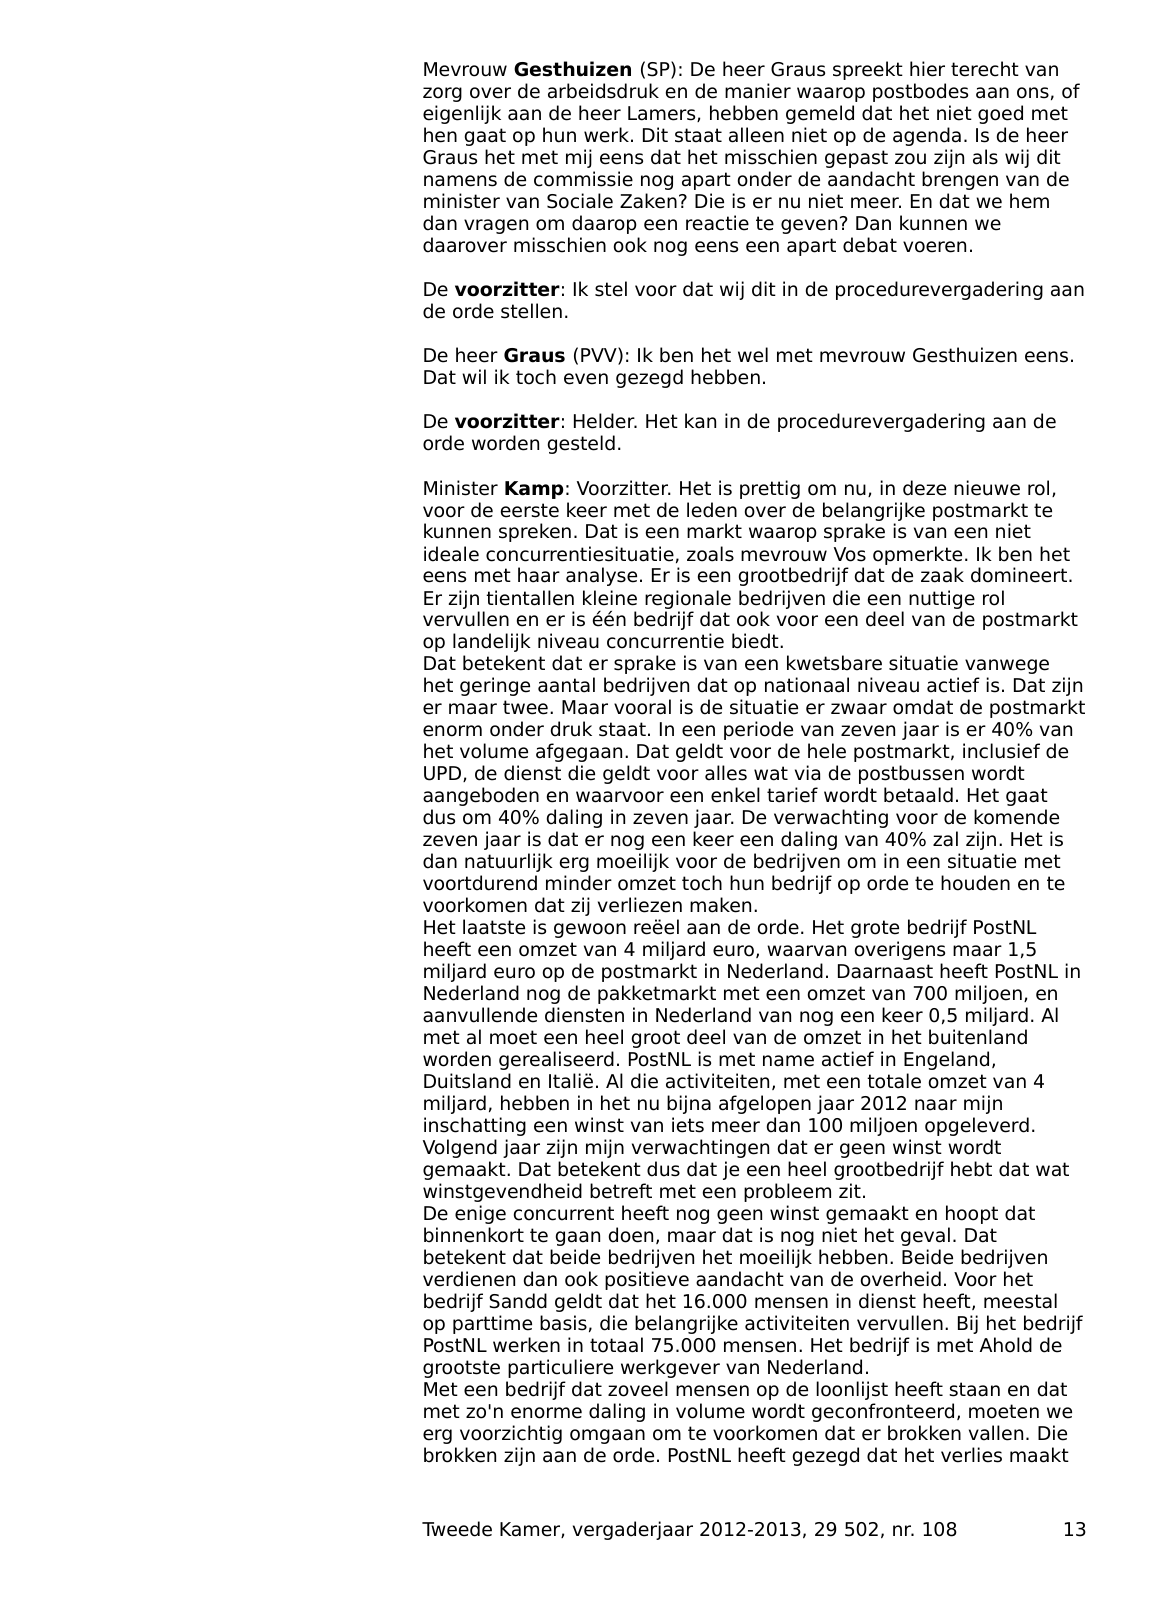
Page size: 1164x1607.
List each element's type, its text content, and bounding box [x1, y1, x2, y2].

text Het laatste is gewoon reëel aan de orde. Het grote bedrijf PostNL heeft een omzet van 4 miljard euro, waarvan overigens maar 1,5 miljard euro op de postmarkt in Nederland. Daarnaast heeft PostNL in Nederland nog de pakketmarkt met een omzet van 700 miljoen, en aanvullende diensten in Nederland van nog een keer 0,5 miljard. Al met al moet een heel groot deel van de omzet in het buitenland worden gerealiseerd. PostNL is met name actief in Engeland, Duitsland en Italië. Al die activiteiten, met een totale omzet van 4 miljard, hebben in het nu bijna afgelopen jaar 2012 naar mijn inschatting een winst van iets meer dan 100 miljoen opgeleverd. Volgend jaar zijn mijn verwachtingen dat er geen winst wordt gemaakt. Dat betekent dus dat je een heel grootbedrijf hebt dat wat winstgevendheid betreft met een probleem zit. [422, 917, 1087, 1203]
text De voorzitter: Helder. Het kan in de procedurevergadering aan de orde worden gesteld. [422, 411, 1087, 455]
text De heer Graus (PVV): Ik ben het wel met mevrouw Gesthuizen eens. Dat wil ik toch even gezegd hebben. [422, 345, 1087, 389]
text De enige concurrent heeft nog geen winst gemaakt en hoopt dat binnenkort te gaan doen, maar dat is nog niet het geval. Dat betekent dat beide bedrijven het moeilijk hebben. Beide bedrijven verdienen dan ook positieve aandacht van de overheid. Voor het bedrijf Sandd geldt dat het 16.000 mensen in dienst heeft, meestal op parttime basis, die belangrijke activiteiten vervullen. Bij het bedrijf PostNL werken in totaal 75.000 mensen. Het bedrijf is met Ahold de grootste particuliere werkgever van Nederland. [422, 1203, 1087, 1379]
text Met een bedrijf dat zoveel mensen op de loonlijst heeft staan en dat met zo'n enorme daling in volume wordt geconfronteerd, moeten we erg voorzichtig omgaan om te voorkomen dat er brokken vallen. Die brokken zijn aan de orde. PostNL heeft gezegd dat het verlies maakt [422, 1379, 1087, 1467]
text Minister Kamp: Voorzitter. Het is prettig om nu, in deze nieuwe rol, voor de eerste keer met de leden over de belangrijke postmarkt te kunnen spreken. Dat is een markt waarop sprake is van een niet ideale concurrentiesituatie, zoals mevrouw Vos opmerkte. Ik ben het eens met haar analyse. Er is een grootbedrijf dat de zaak domineert. Er zijn tientallen kleine regionale bedrijven die een nuttige rol vervullen en er is één bedrijf dat ook voor een deel van de postmarkt op landelijk niveau concurrentie biedt. [422, 477, 1087, 653]
text Mevrouw Gesthuizen (SP): De heer Graus spreekt hier terecht van zorg over de arbeidsdruk en de manier waarop postbodes aan ons, of eigenlijk aan de heer Lamers, hebben gemeld dat het niet goed met hen gaat op hun werk. Dit staat alleen niet op de agenda. Is de heer Graus het met mij eens dat het misschien gepast zou zijn als wij dit namens de commissie nog apart onder de aandacht brengen van de minister van Sociale Zaken? Die is er nu niet meer. En dat we hem dan vragen om daarop een reactie te geven? Dan kunnen we daarover misschien ook nog eens een apart debat voeren. [422, 59, 1087, 257]
text Dat betekent dat er sprake is van een kwetsbare situatie vanwege het geringe aantal bedrijven dat op nationaal niveau actief is. Dat zijn er maar twee. Maar vooral is de situatie er zwaar omdat de postmarkt enorm onder druk staat. In een periode van zeven jaar is er 40% van het volume afgegaan. Dat geldt voor de hele postmarkt, inclusief de UPD, de dienst die geldt voor alles wat via de postbussen wordt aangeboden en waarvoor een enkel tarief wordt betaald. Het gaat dus om 40% daling in zeven jaar. De verwachting voor de komende zeven jaar is dat er nog een keer een daling van 40% zal zijn. Het is dan natuurlijk erg moeilijk voor de bedrijven om in een situatie met voortdurend minder omzet toch hun bedrijf op orde te houden en te voorkomen dat zij verliezen maken. [422, 653, 1087, 917]
text De voorzitter: Ik stel voor dat wij dit in de procedurevergadering aan de orde stellen. [422, 279, 1087, 323]
